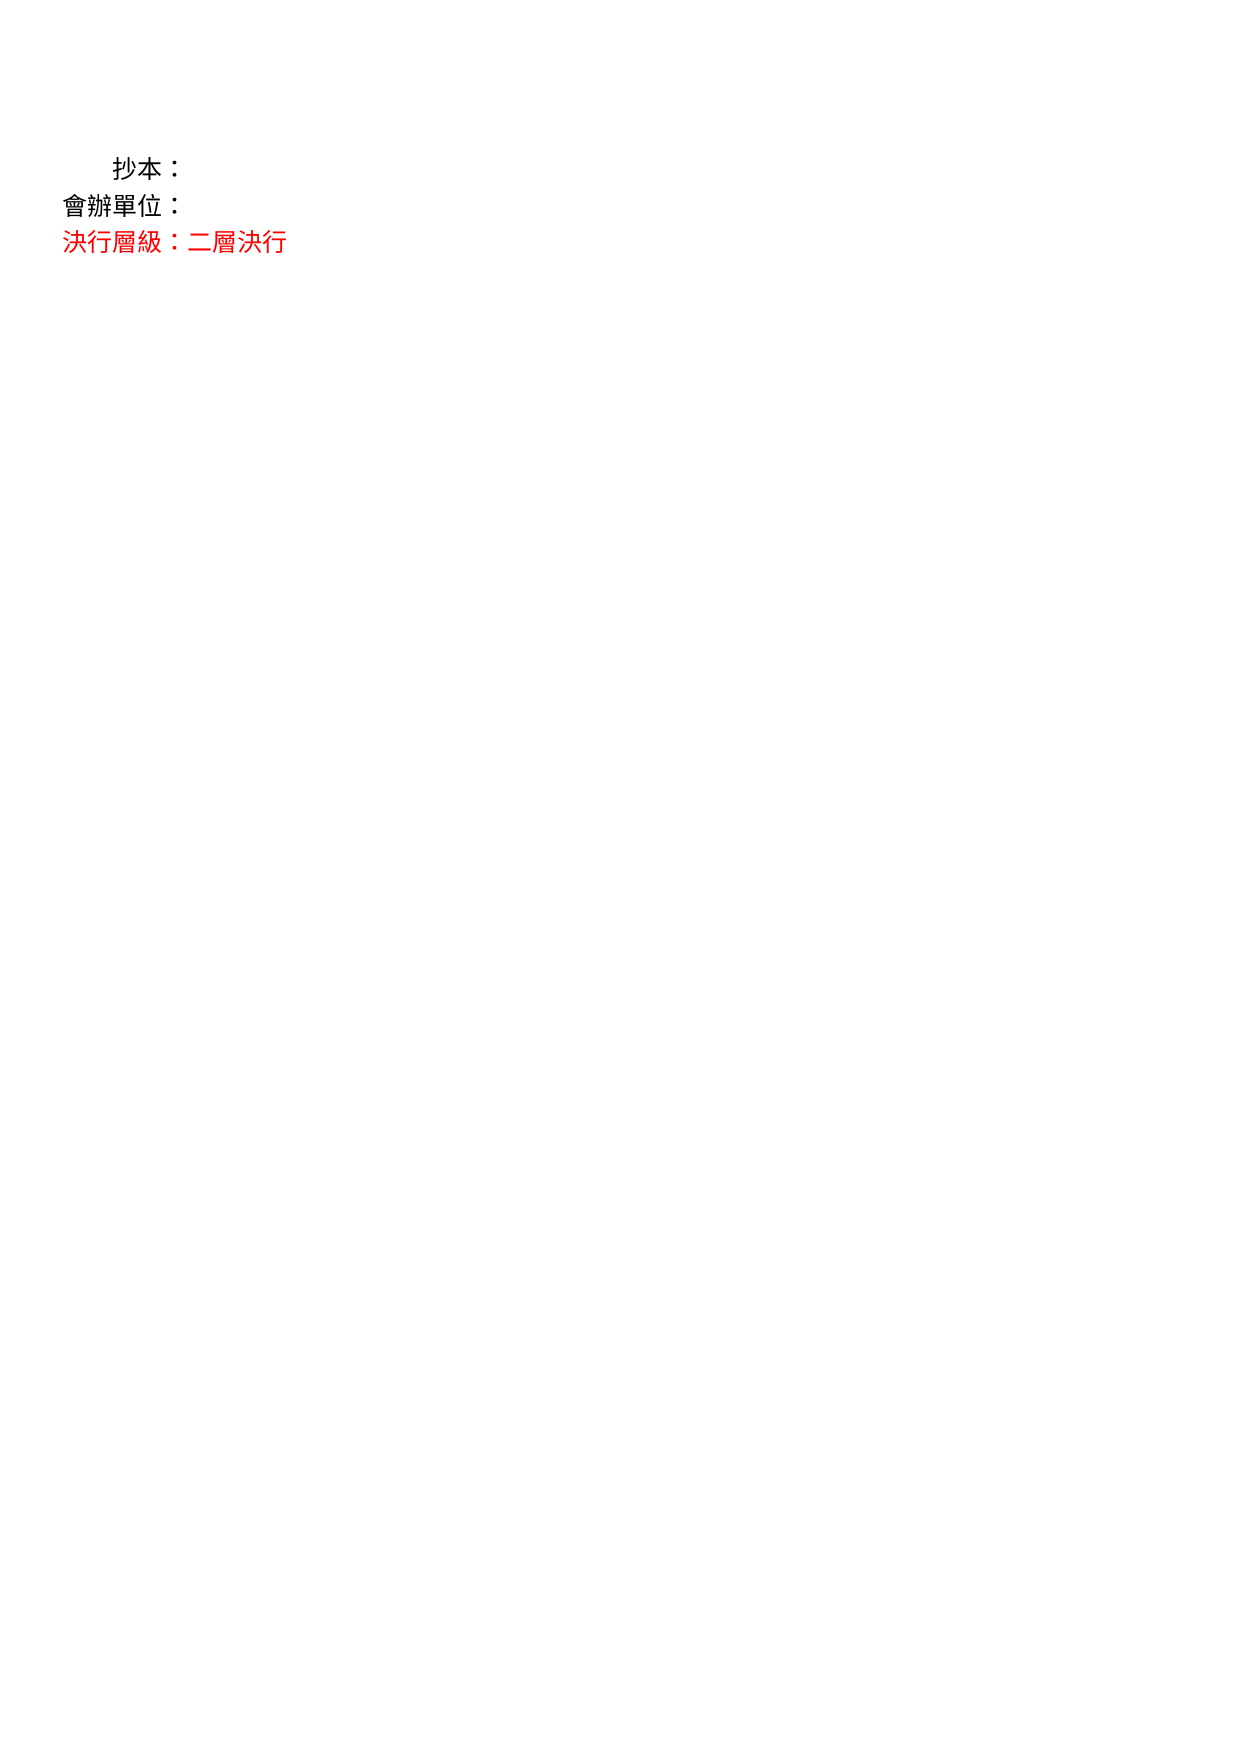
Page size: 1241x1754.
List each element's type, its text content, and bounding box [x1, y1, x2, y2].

text 抄本： [112, 150, 1053, 186]
text 會辦單位： [62, 186, 1053, 222]
text 決行層級：二層決行 [62, 222, 1053, 259]
